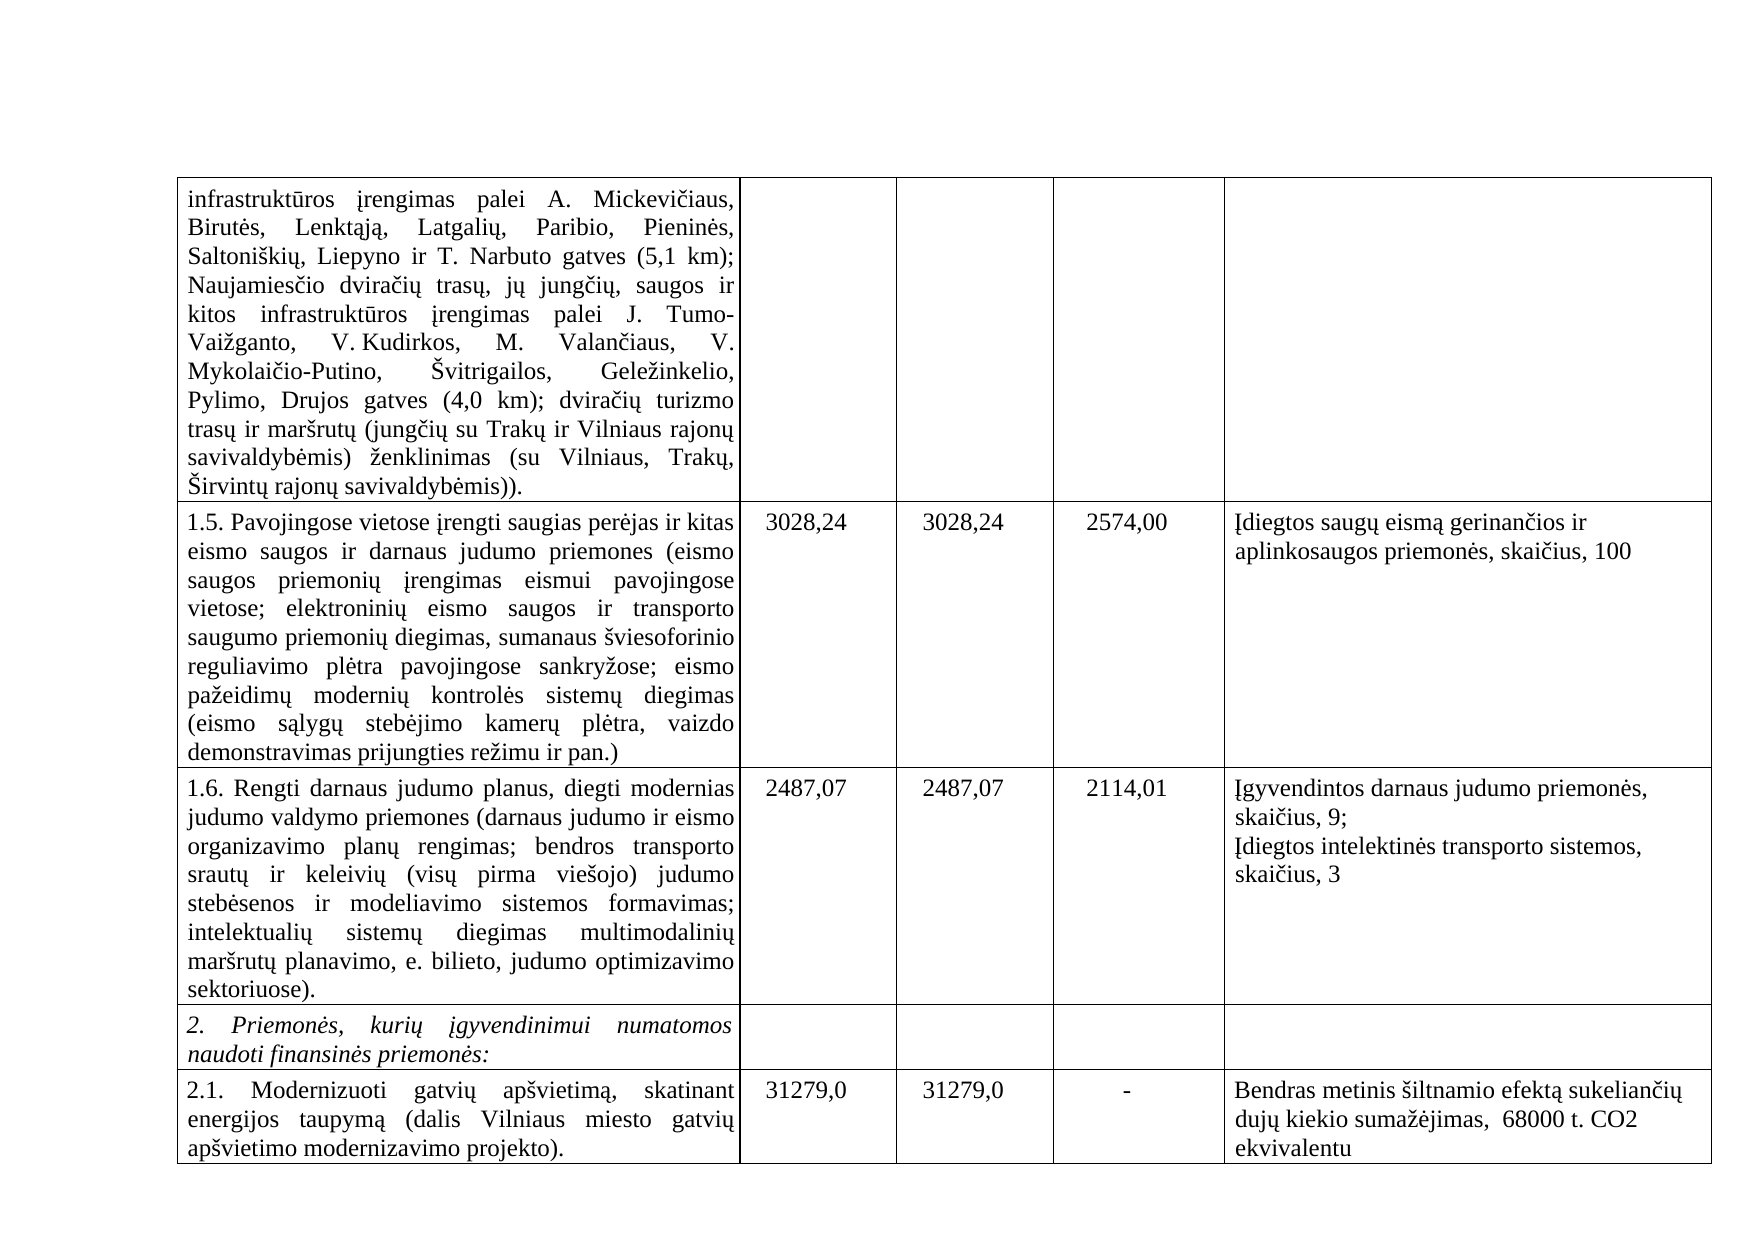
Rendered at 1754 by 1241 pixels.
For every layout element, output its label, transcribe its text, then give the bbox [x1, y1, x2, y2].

table_cell [1054, 178, 1224, 501]
table_cell 31279,0 [741, 1070, 896, 1162]
table_cell [897, 178, 1053, 501]
table_cell 2487,07 [741, 768, 896, 1004]
table_cell [1225, 178, 1711, 501]
table_cell 3028,24 [897, 502, 1053, 767]
table_cell [741, 1005, 896, 1069]
table_cell 2.1. Modernizuoti gatvių apšvietimą, skatinant energijos taupymą (dalis Vilniaus miesto gatvių apšvietimo modernizavimo projekto). [178, 1070, 739, 1162]
table_cell 2. Priemonės, kurių įgyvendinimui numatomos naudoti finansinės priemonės: [178, 1005, 739, 1069]
table_cell infrastruktūros įrengimas palei A. Mickevičiaus, Birutės, Lenktąją, Latgalių, Paribio, Pieninės, Saltoniškių, Liepyno ir T. Narbuto gatves (5,1 km); Naujamiesčio dviračių trasų, jų jungčių, saugos ir kitos infrastruktūros įrengimas palei J. Tumo-Vaižganto, V. Kudirkos, M. Valančiaus, V. Mykolaičio-Putino, Švitrigailos, Geležinkelio, Pylimo, Drujos gatves (4,0 km); dviračių turizmo trasų ir maršrutų (jungčių su Trakų ir Vilniaus rajonų savivaldybėmis) ženklinimas (su Vilniaus, Trakų, Širvintų rajonų savivaldybėmis)). [178, 178, 739, 501]
table_cell 1.5. Pavojingose vietose įrengti saugias perėjas ir kitas eismo saugos ir darnaus judumo priemones (eismo saugos priemonių įrengimas eismui pavojingose vietose; elektroninių eismo saugos ir transporto saugumo priemonių diegimas, sumanaus šviesoforinio reguliavimo plėtra pavojingose sankryžose; eismo pažeidimų modernių kontrolės sistemų diegimas (eismo sąlygų stebėjimo kamerų plėtra, vaizdo demonstravimas prijungties režimu ir pan.) [178, 502, 739, 767]
table_cell Įdiegtos saugų eismą gerinančios ir aplinkosaugos priemonės, skaičius, 100 [1225, 502, 1711, 767]
table_cell 2487,07 [897, 768, 1053, 1004]
table_cell 2574,00 [1054, 502, 1224, 767]
table_cell 1.6. Rengti darnaus judumo planus, diegti modernias judumo valdymo priemones (darnaus judumo ir eismo organizavimo planų rengimas; bendros transporto srautų ir keleivių (visų pirma viešojo) judumo stebėsenos ir modeliavimo sistemos formavimas; intelektualių sistemų diegimas multimodalinių maršrutų planavimo, e. bilieto, judumo optimizavimo sektoriuose). [178, 768, 739, 1004]
table_cell [1054, 1005, 1224, 1069]
table_cell 31279,0 [897, 1070, 1053, 1162]
table_cell Įgyvendintos darnaus judumo priemonės, skaičius, 9; Įdiegtos intelektinės transporto sistemos, skaičius, 3 [1225, 768, 1711, 1004]
table_cell [897, 1005, 1053, 1069]
table_cell 2114,01 [1054, 768, 1224, 1004]
table_cell Bendras metinis šiltnamio efektą sukeliančių dujų kiekio sumažėjimas, 68000 t. CO2 ekvivalentu [1225, 1070, 1711, 1162]
table_cell [1225, 1005, 1711, 1069]
table_cell 3028,24 [741, 502, 896, 767]
table_cell - [1054, 1070, 1224, 1162]
table_cell [741, 178, 896, 501]
